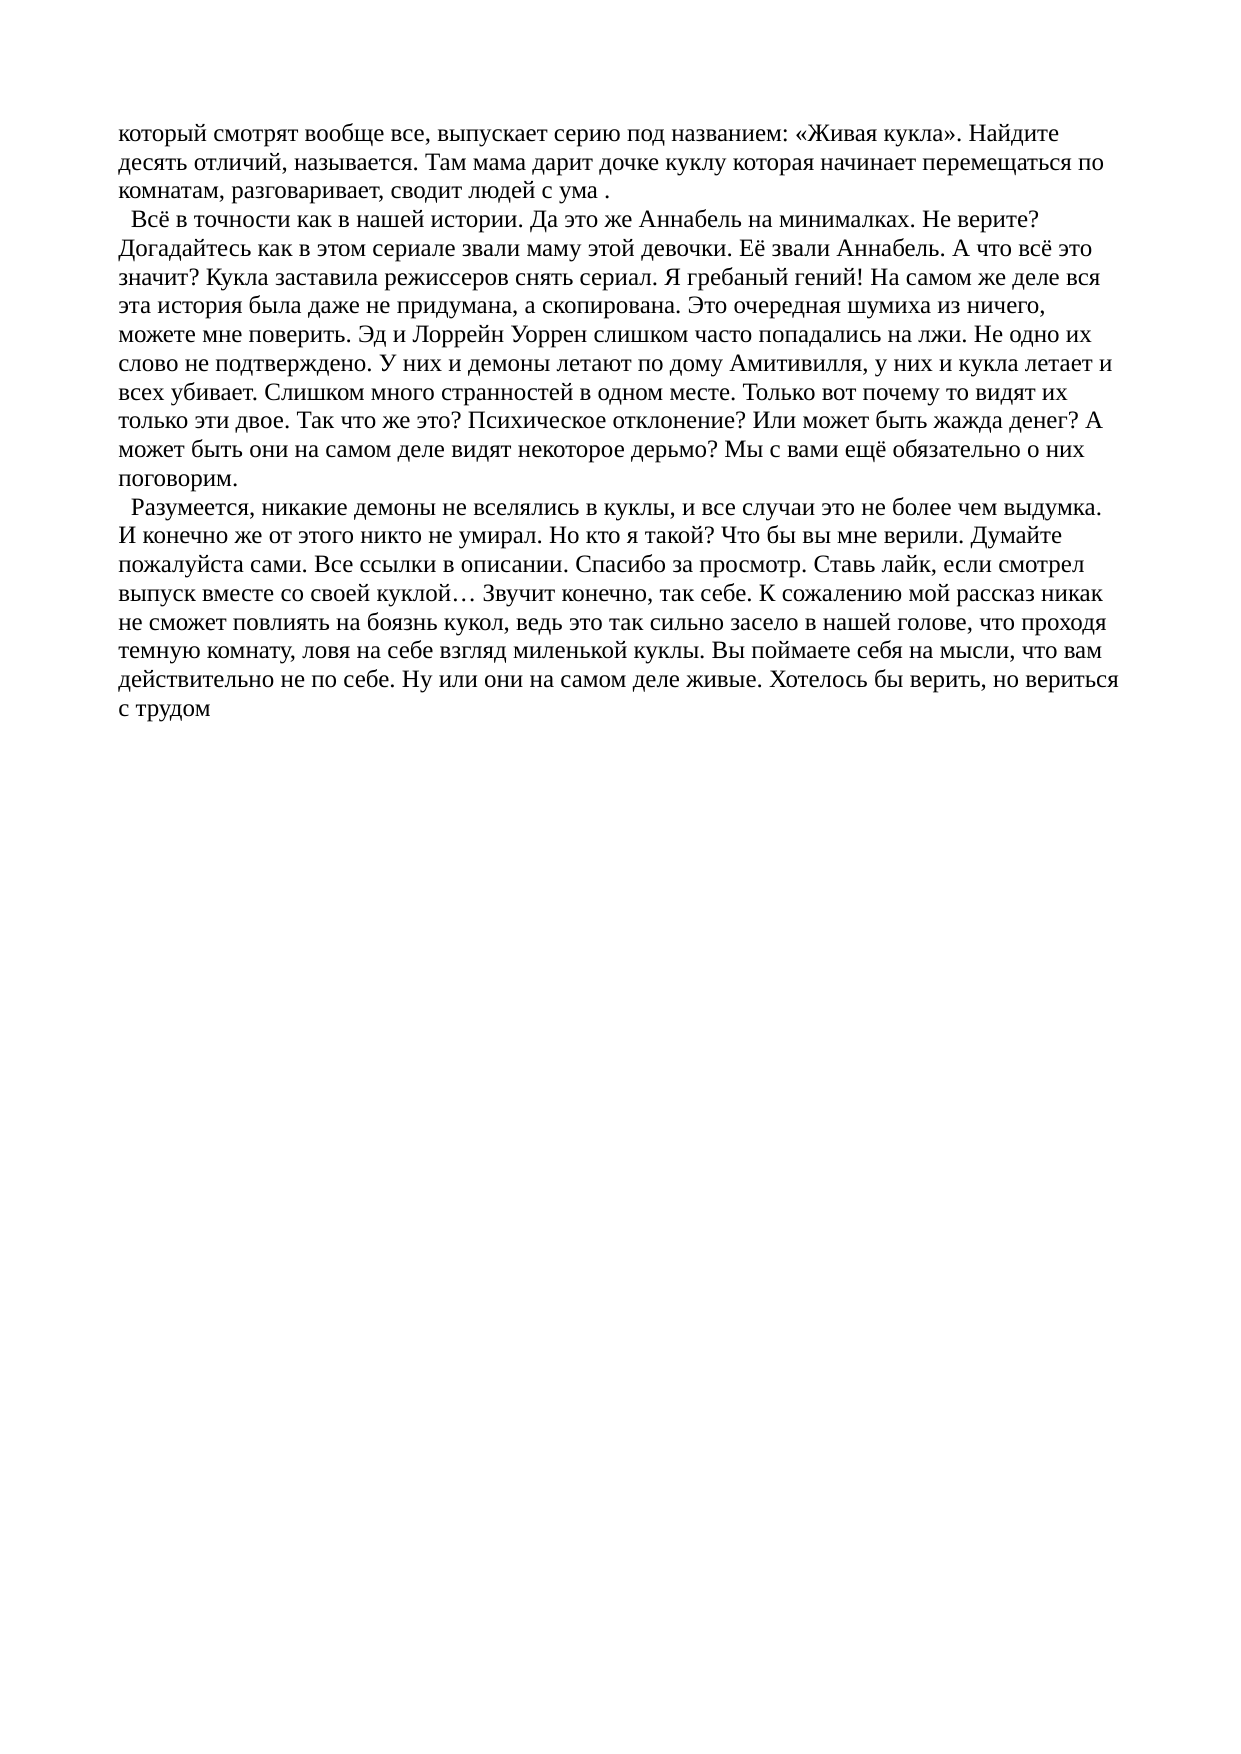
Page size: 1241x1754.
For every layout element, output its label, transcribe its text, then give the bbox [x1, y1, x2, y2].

text Всё в точности как в нашей истории. Да это же Аннабель на минималках. Не верите? Догадайтесь как в этом сериале звали маму этой девочки. Её звали Аннабель. А что всё это значит? Кукла заставила режиссеров снять сериал. Я гребаный гений! На самом же деле вся эта история была даже не придумана, а скопирована. Это очередная шумиха из ничего, можете мне поверить. Эд и Лоррейн Уоррен слишком часто попадались на лжи. Не одно их слово не подтверждено. У них и демоны летают по дому Амитивилля, у них и кукла летает и всех убивает. Слишком много странностей в одном месте. Только вот почему то видят их только эти двое. Так что же это? Психическое отклонение? Или может быть жажда денег? А может быть они на самом деле видят некоторое дерьмо? Мы с вами ещё обязательно о них поговорим. [118, 204, 1122, 492]
text И конечно же от этого никто не умирал. Но кто я такой? Что бы вы мне верили. Думайте пожалуйста сами. Все ссылки в описании. Спасибо за просмотр. Ставь лайк, если смотрел выпуск вместе со своей куклой… Звучит конечно, так себе. К сожалению мой рассказ никак не сможет повлиять на боязнь кукол, ведь это так сильно засело в нашей голове, что проходя темную комнату, ловя на себе взгляд миленькой куклы. Вы поймаете себя на мысли, что вам действительно не по себе. Ну или они на самом деле живые. Хотелось бы верить, но вериться с трудом [118, 521, 1122, 722]
text который смотрят вообще все, выпускает серию под названием: «Живая кукла». Найдите десять отличий, называется. Там мама дарит дочке куклу которая начинает перемещаться по комнатам, разговаривает, сводит людей с ума . [118, 118, 1122, 204]
text Разумеется, никакие демоны не вселялись в куклы, и все случаи это не более чем выдумка. [118, 492, 1122, 521]
